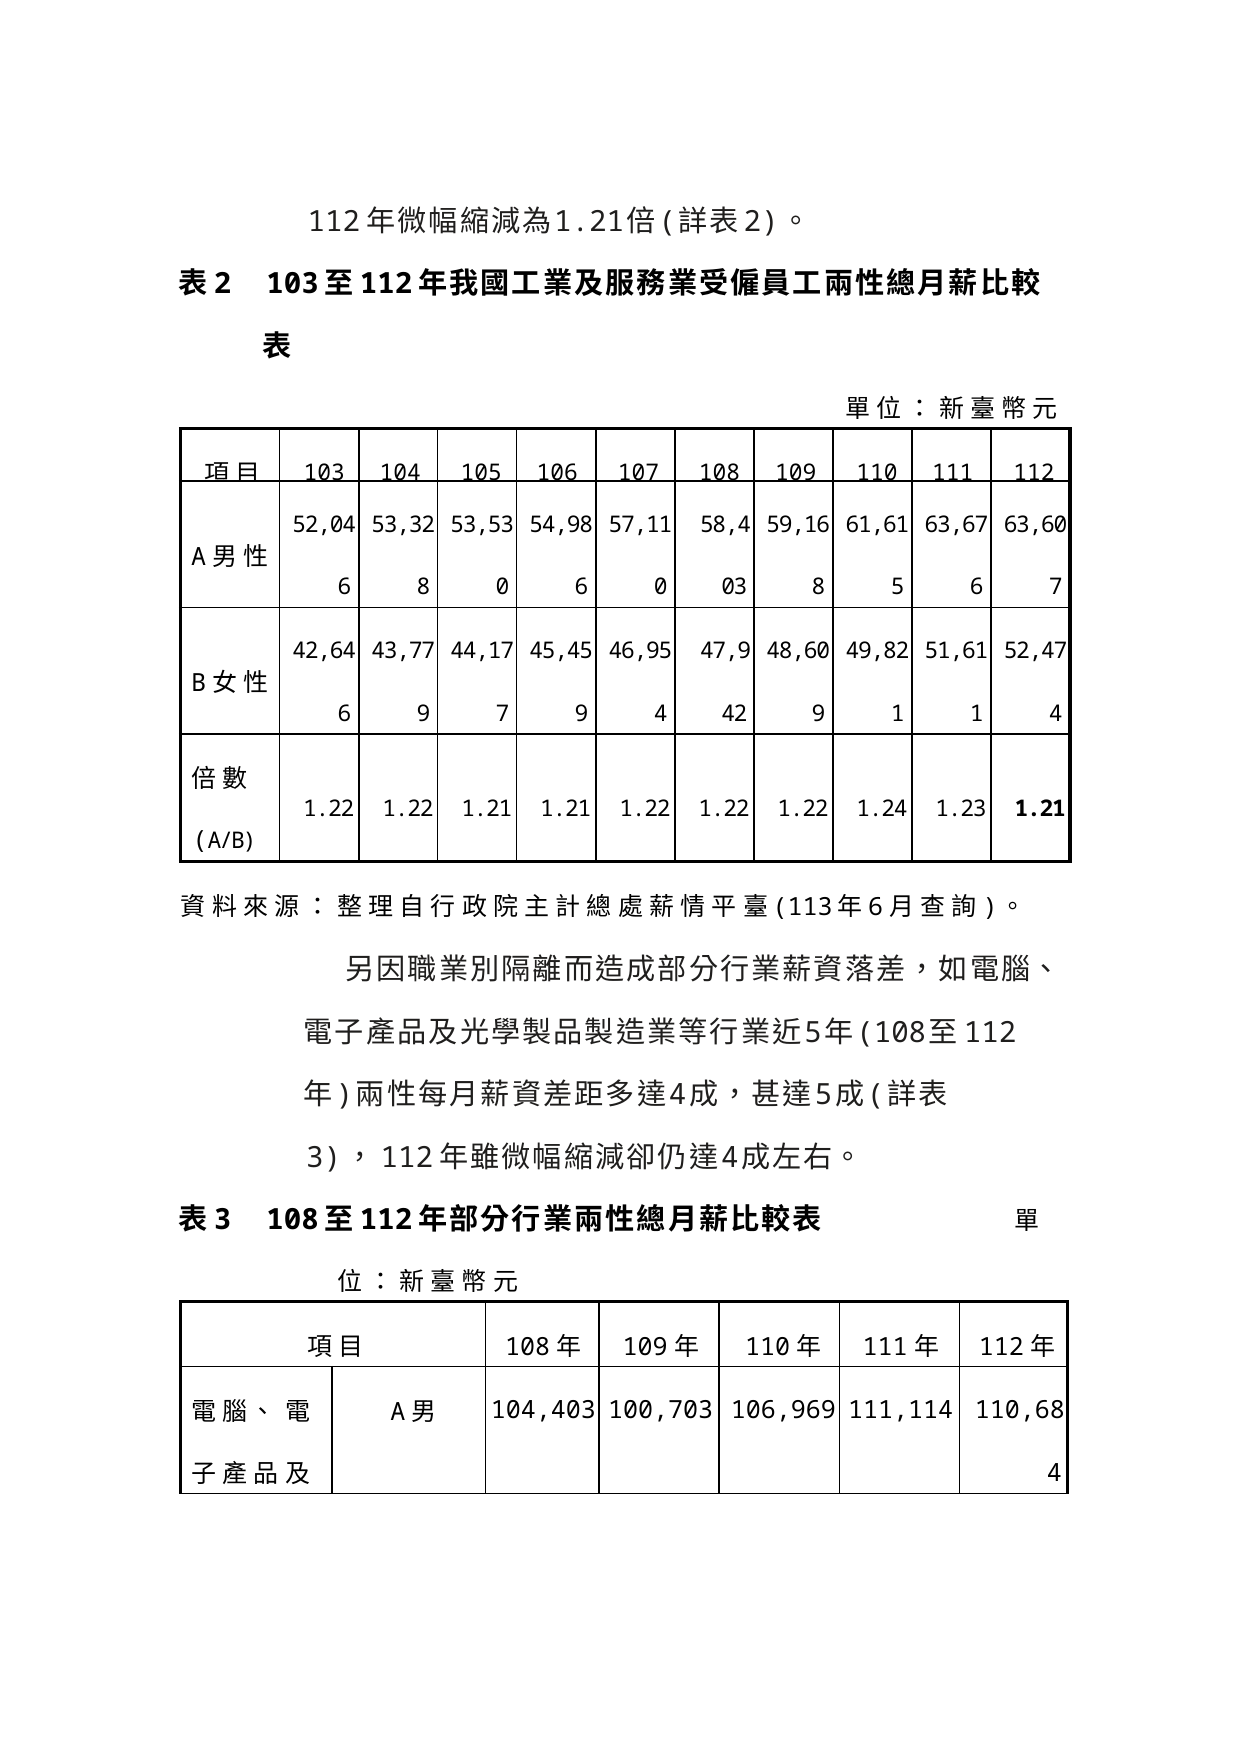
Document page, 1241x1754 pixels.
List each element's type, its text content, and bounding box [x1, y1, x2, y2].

table_cell 52,474 [992, 608, 1068, 733]
text 表3 108至112年部分行業兩性總月薪比較表 單位：新臺幣元 [177, 1175, 1063, 1300]
table_cell 42,646 [280, 608, 358, 733]
table_cell 59,168 [755, 482, 832, 606]
text 資料來源：整理自行政院主計總處薪情平臺(113年6月查詢)。 [177, 863, 1063, 925]
table_cell 54,986 [517, 482, 595, 606]
table_cell 1.21 [517, 735, 595, 859]
table_header 110年 [834, 430, 911, 480]
table_cell 110,684 [960, 1367, 1066, 1492]
table_cell A男 [333, 1367, 485, 1492]
table_cell 44,177 [438, 608, 516, 733]
table_cell 1.21 [438, 735, 516, 859]
table_header 112年 [992, 430, 1068, 480]
table_header 109年 [755, 430, 832, 480]
table_cell 61,615 [834, 482, 911, 606]
table_header 110年 [720, 1303, 839, 1366]
table_cell 1.22 [597, 735, 674, 859]
table_cell 43,779 [360, 608, 437, 733]
table_cell 52,046 [280, 482, 358, 606]
table_cell 49,821 [834, 608, 911, 733]
table_cell 1.23 [913, 735, 990, 859]
table_header 109年 [600, 1303, 718, 1366]
table_cell 53,530 [438, 482, 516, 606]
table_cell 1.22 [755, 735, 832, 859]
table_header 111年 [840, 1303, 959, 1366]
table_header 112年 [960, 1303, 1066, 1366]
table_cell 63,676 [913, 482, 990, 606]
table_cell 45,459 [517, 608, 595, 733]
table_header 111年 [913, 430, 990, 480]
text 單位：新臺幣元 [177, 365, 1063, 427]
text 另因職業別隔離而造成部分行業薪資落差，如電腦、電子產品及光學製品製造業等行業近5年(108至112年)兩性每月薪資差距多達4成，甚達5成(詳表3)，112年雖微幅縮減卻仍達4成左右。 [295, 925, 1063, 1175]
table_cell 1.22 [360, 735, 437, 859]
table_header 108年 [486, 1303, 598, 1366]
table_header 104年 [360, 430, 437, 480]
table_header 103年 [280, 430, 358, 480]
table_cell 1.24 [834, 735, 911, 859]
table_cell 51,611 [913, 608, 990, 733]
table_cell 46,954 [597, 608, 674, 733]
table_cell 1.22 [280, 735, 358, 859]
table_cell 47,942 [676, 608, 753, 733]
table_cell 電腦、電子產品及 [182, 1367, 331, 1492]
table_cell 58,403 [676, 482, 753, 606]
table_cell 57,110 [597, 482, 674, 606]
table_cell 倍數(A/B) [182, 735, 279, 859]
table_cell 100,703 [600, 1367, 718, 1492]
table_header 105年 [438, 430, 516, 480]
table_cell 111,114 [840, 1367, 959, 1492]
text 1.近10年我國男性受僱員工月薪皆高於女性，且職業別隔離造成部分行業薪資落差逾3成：依勞動部表示，112年我國兩性平均時薪差距14.7%，續低於日本之30.2%（111年）及南韓30%（111年），惟按行政院主計總處薪情平臺之統計資料觀之，103至112年我國工業及服務業男性受僱員工每月總薪資皆高於女性，103年度男性月薪為女性1.22倍，期間略有起伏，迄112年微幅縮減為1.21倍(詳表2)。 [266, 177, 1063, 240]
table_cell 1.21 [992, 735, 1068, 859]
table_header 107年 [597, 430, 674, 480]
table_header 項目 [182, 1303, 485, 1366]
table_header 106年 [517, 430, 595, 480]
table_header 項目 [182, 430, 279, 480]
table_cell B女性 [182, 608, 279, 733]
text 表2 103至112年我國工業及服務業受僱員工兩性總月薪比較表 [177, 240, 1063, 365]
table_cell 53,328 [360, 482, 437, 606]
table_cell 48,609 [755, 608, 832, 733]
table_cell 106,969 [720, 1367, 839, 1492]
table_cell 1.22 [676, 735, 753, 859]
table_cell 104,403 [486, 1367, 598, 1492]
table_cell A男性 [182, 482, 279, 606]
table_header 108年 [676, 430, 753, 480]
table_cell 63,607 [992, 482, 1068, 606]
